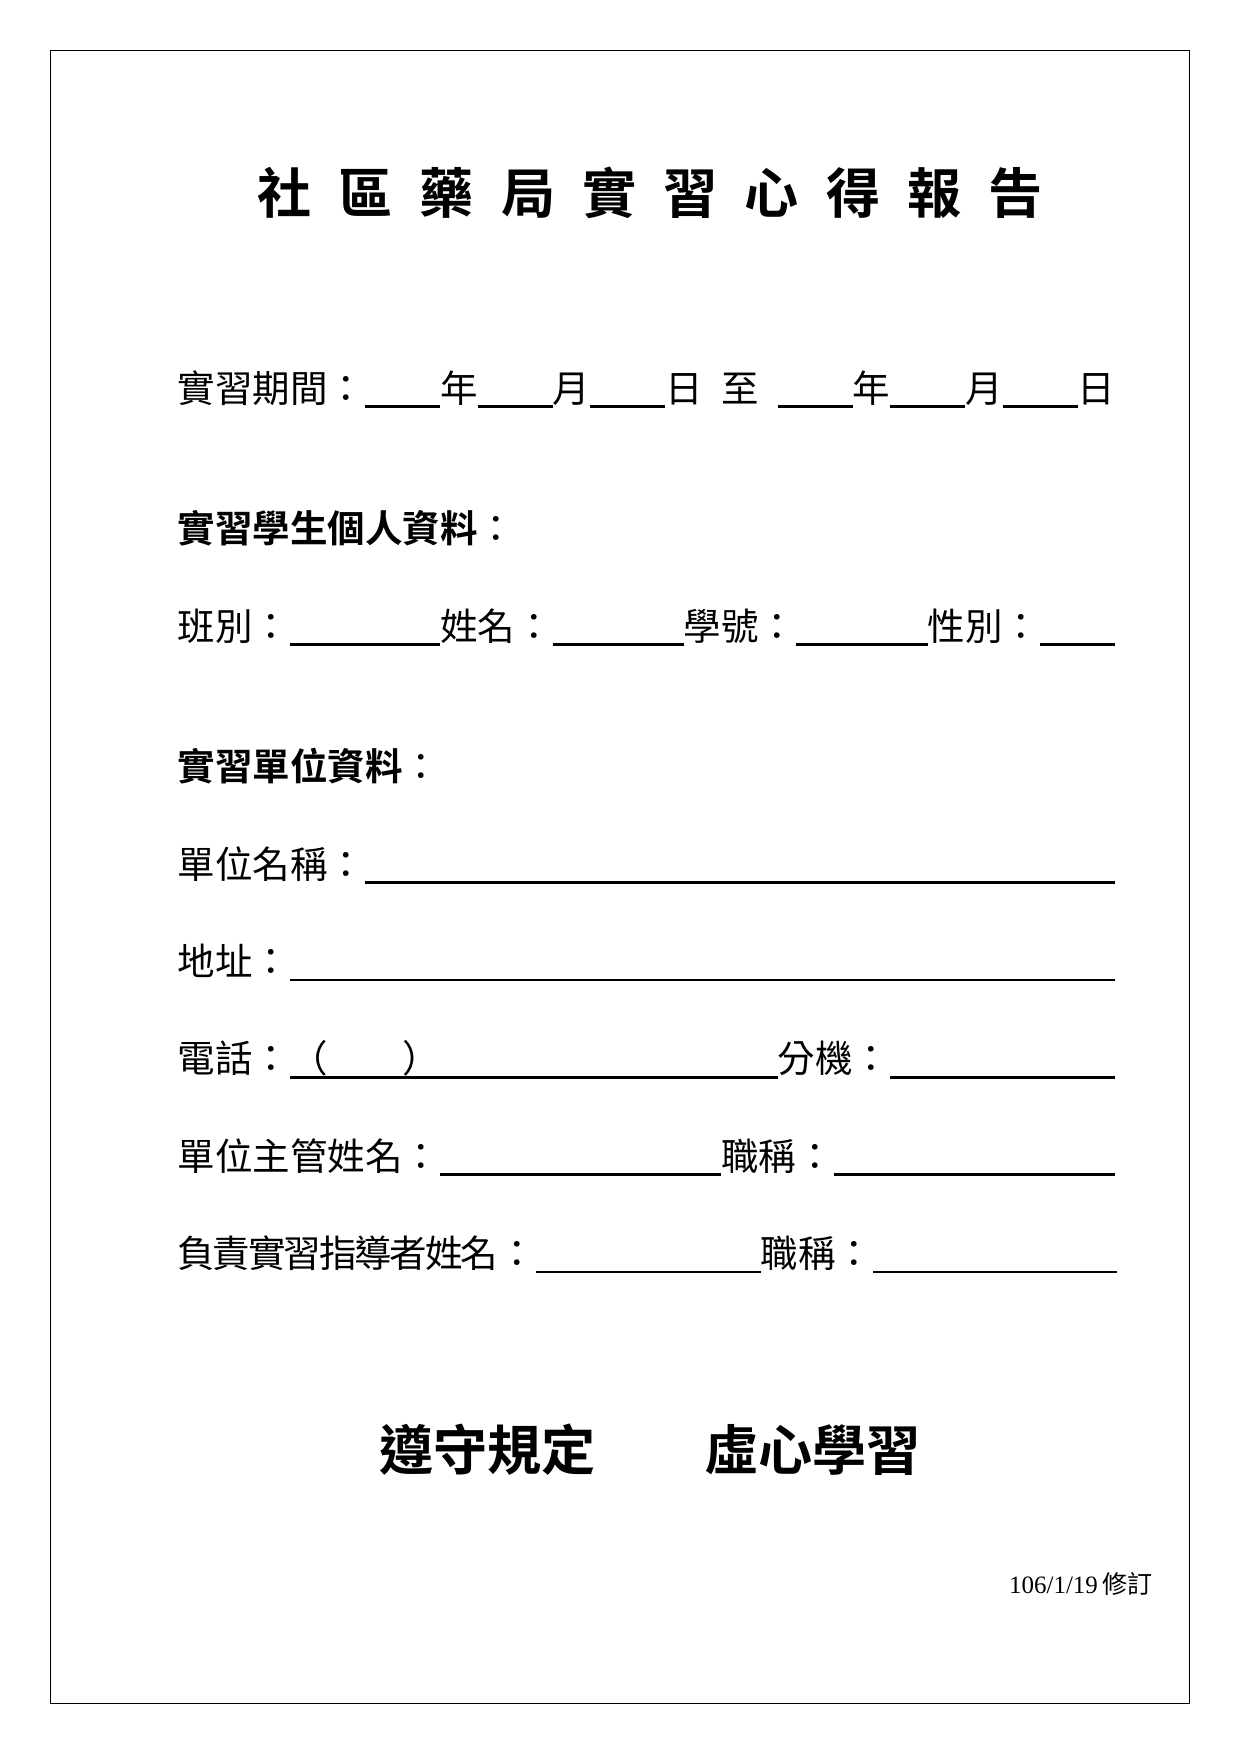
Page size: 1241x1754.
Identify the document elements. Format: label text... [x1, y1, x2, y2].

text 實習單位資料： [177, 737, 1122, 791]
text 地址： [177, 932, 1122, 986]
text 班別： 姓名： 學號： 性別： [177, 597, 1122, 651]
text 單位名稱： [177, 834, 1122, 889]
text 單位主管姓名： 職稱： [177, 1127, 1122, 1181]
text 負責實習指導者姓名： 職稱： [177, 1224, 1122, 1278]
text 遵守規定 虛心學習 [177, 1408, 1122, 1486]
text 電話：（ ） 分機： [177, 1029, 1122, 1084]
text 實習期間： 年 月 日 至 年 月 日 [177, 359, 1122, 413]
text 實習學生個人資料： [177, 499, 1122, 553]
text 社 區 藥 局 實 習 心 得 報 告 [177, 151, 1122, 229]
text 106/1/19修訂 [1009, 1563, 1170, 1601]
text [994, 1556, 1185, 1614]
